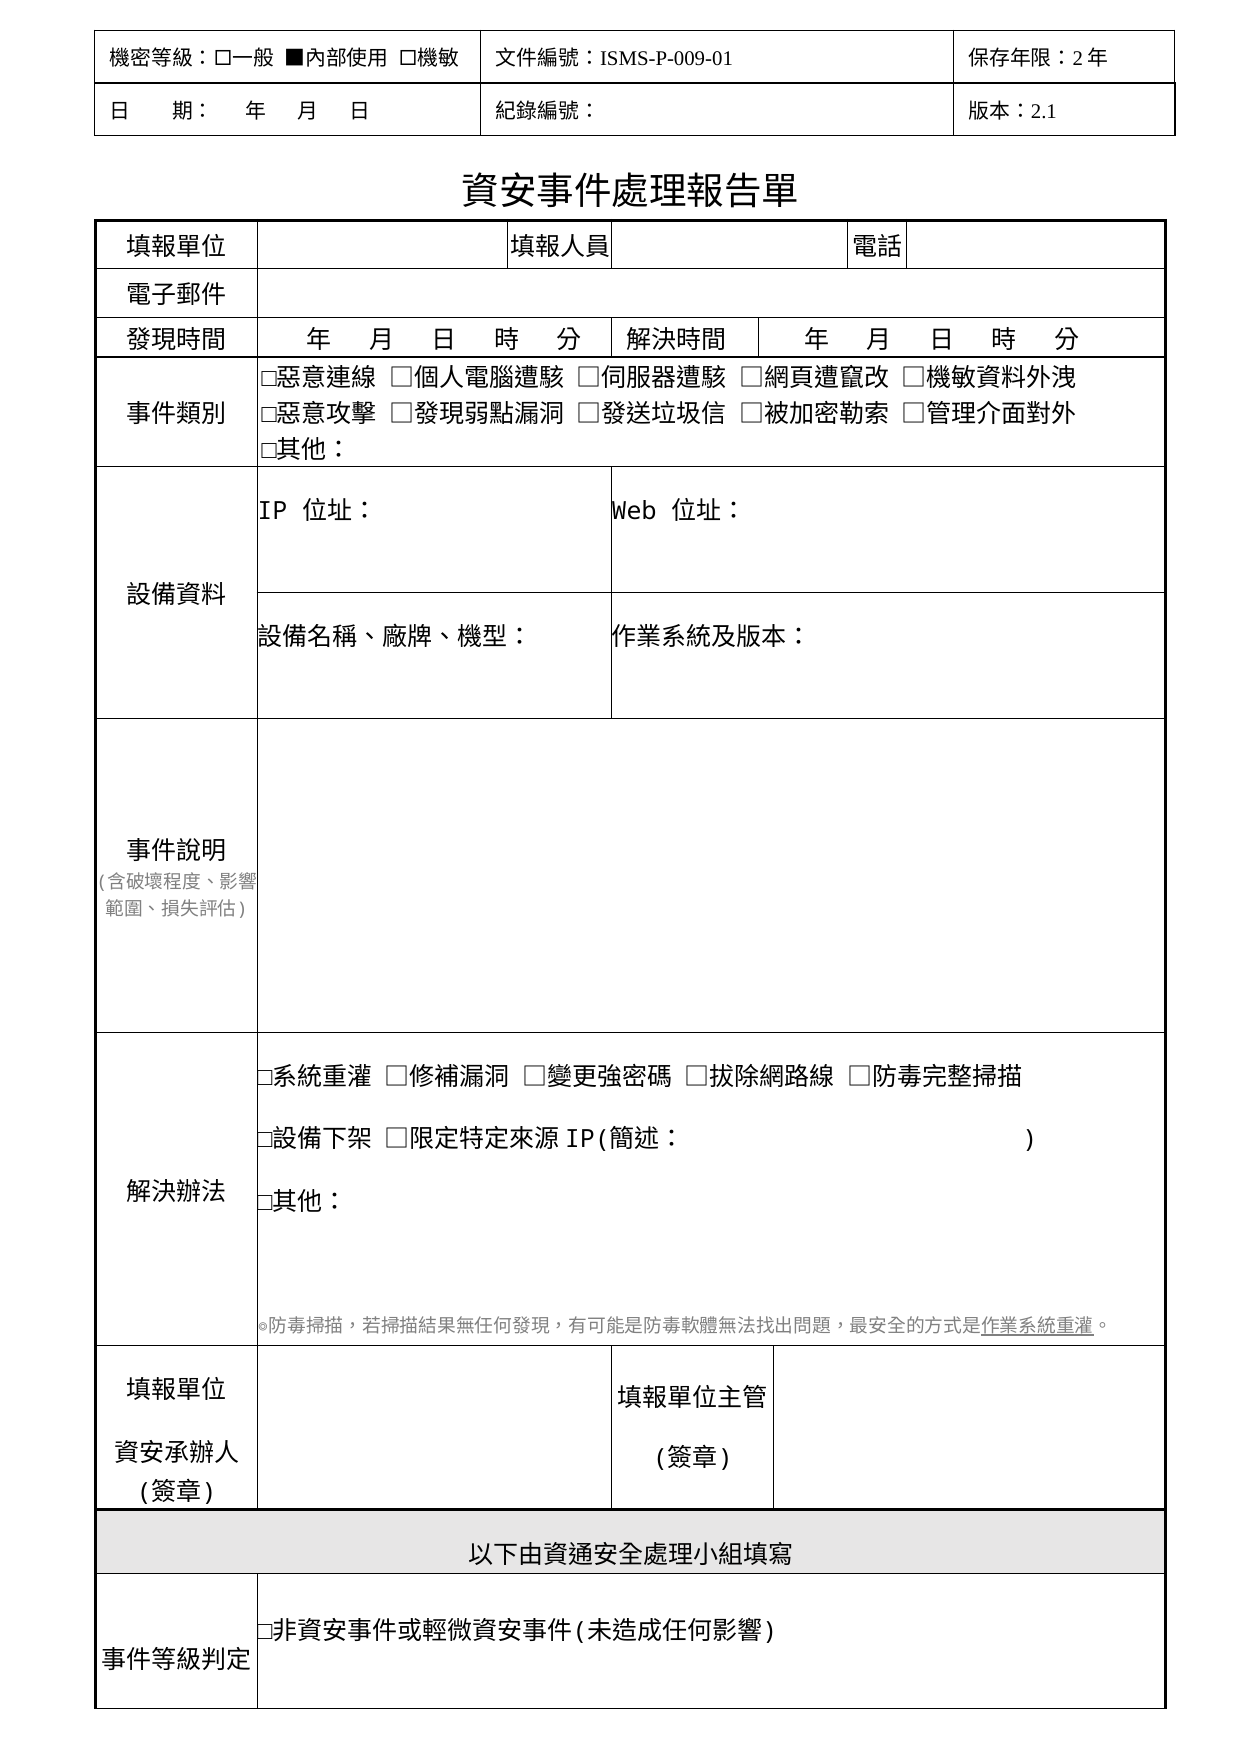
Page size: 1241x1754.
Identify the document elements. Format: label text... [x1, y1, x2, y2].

table_cell 填報單位 資安承辦人 (簽章) [97, 1346, 257, 1508]
table_cell □非資安事件或輕微資安事件(未造成任何影響) [258, 1574, 1164, 1708]
table_header 電話 [848, 222, 906, 268]
table_cell 事件類別 [97, 358, 257, 466]
table_header [258, 222, 507, 268]
table_header 填報單位 [97, 222, 257, 268]
table_header [612, 222, 847, 268]
table_cell 事件說明 (含破壞程度、影響範圍、損失評估) [97, 719, 257, 1032]
table_cell 設備名稱、廠牌、機型： [258, 593, 611, 718]
table_header [907, 222, 1164, 268]
table_cell IP 位址： [258, 467, 611, 592]
table_cell 作業系統及版本： [612, 593, 1164, 718]
table_cell 解決時間 [612, 318, 758, 356]
table_header 填報人員 [508, 222, 611, 268]
table_cell 事件等級判定 [97, 1574, 257, 1708]
table_cell 年 月 日 時 分 [759, 318, 1164, 356]
table_cell □惡意連線 □個人電腦遭駭 □伺服器遭駭 □網頁遭竄改 □機敏資料外洩 □惡意攻擊 □發現弱點漏洞 □發送垃圾信 □被加密勒索 □管理介面對外 □其他： [258, 358, 1164, 466]
table_cell □系統重灌 □修補漏洞 □變更強密碼 □拔除網路線 □防毒完整掃描 □設備下架 □限定特定來源IP(簡述： ) □其他： ◎防毒掃描，若掃描結果無任何發現，有可能是防毒軟體無法找出問題，最安全的方式是作業系統重灌。 [258, 1033, 1164, 1345]
table_cell [258, 719, 1164, 1032]
table_cell 填報單位主管 (簽章) [612, 1346, 773, 1508]
table_cell [774, 1346, 1164, 1508]
table_cell 以下由資通安全處理小組填寫 [97, 1511, 1164, 1573]
table_cell 發現時間 [97, 318, 257, 356]
table_cell 年 月 日 時 分 [258, 318, 611, 356]
table_cell Web 位址： [612, 467, 1164, 592]
table_cell [258, 1346, 611, 1508]
text 資安事件處理報告單 [94, 147, 1166, 209]
table_cell 解決辦法 [97, 1033, 257, 1345]
table_cell 設備資料 [97, 467, 257, 718]
table_cell 電子郵件 [97, 269, 257, 317]
table_cell [258, 269, 1164, 317]
